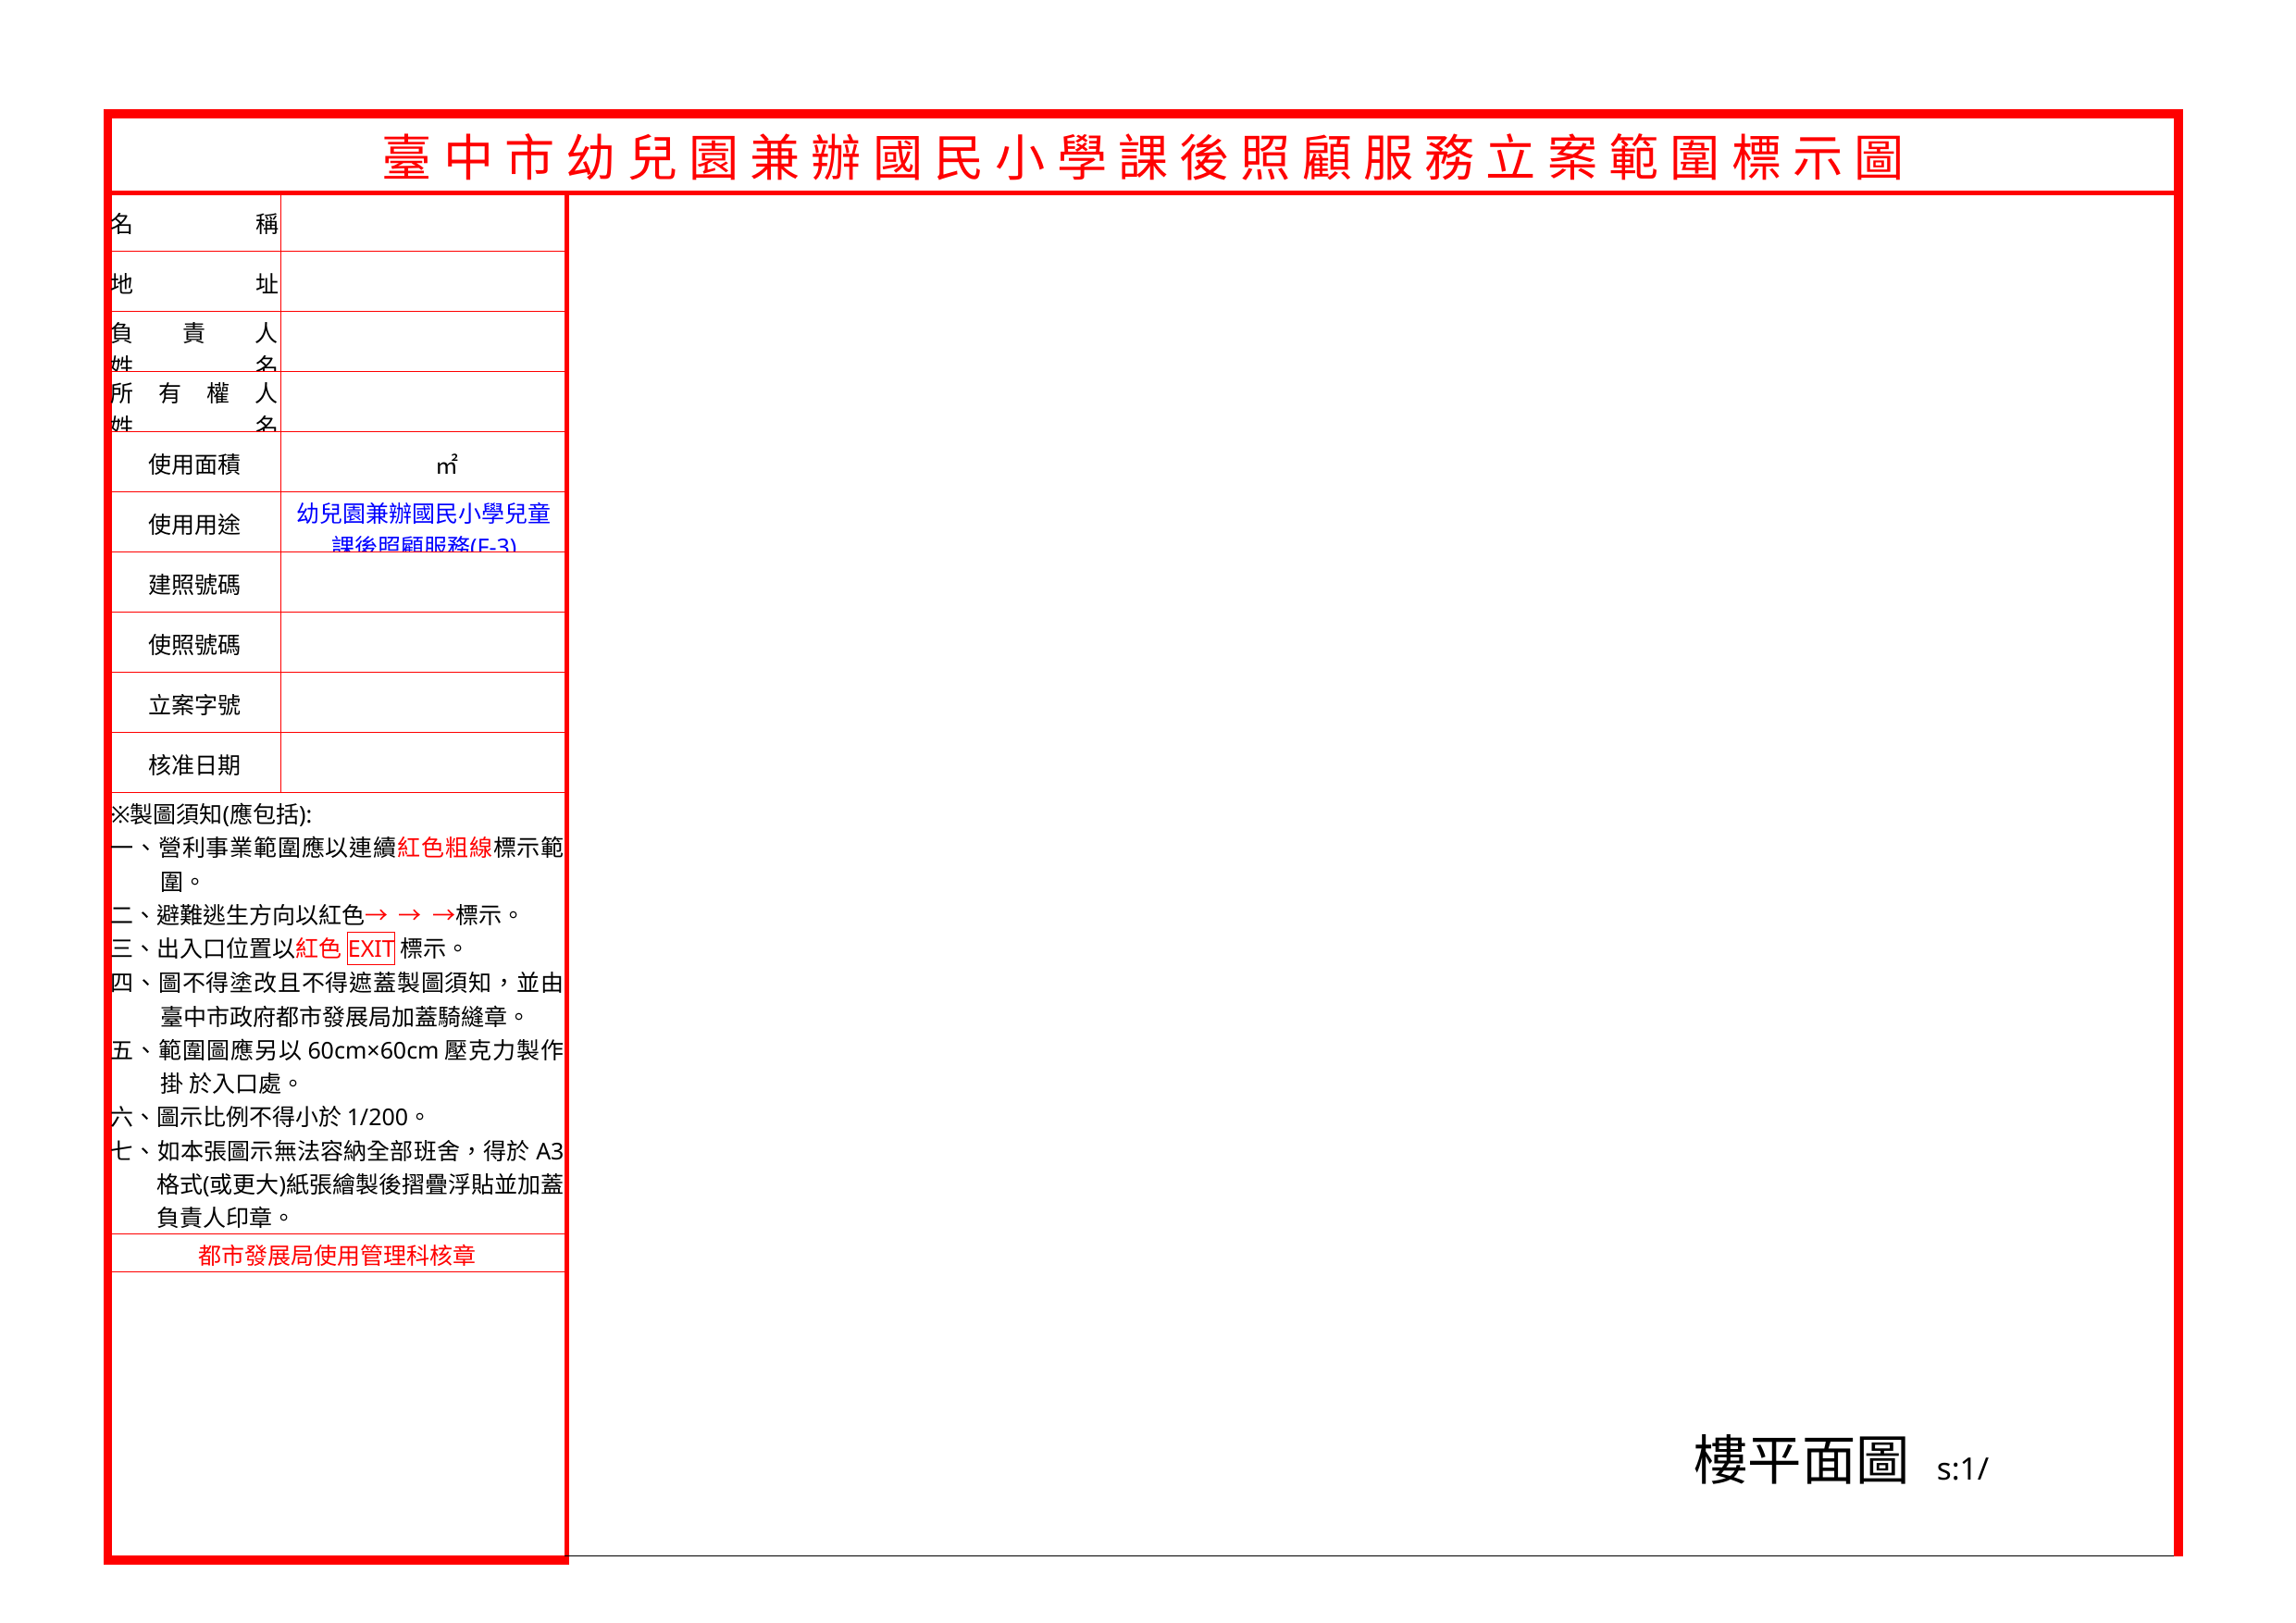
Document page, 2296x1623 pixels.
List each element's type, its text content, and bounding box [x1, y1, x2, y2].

table_cell [281, 195, 565, 251]
table_cell [281, 673, 565, 732]
table_cell 建照號碼 [112, 552, 280, 612]
table_cell 000㎡ [281, 432, 565, 491]
table_cell 所有權人 姓名 [112, 372, 280, 431]
table_cell [281, 733, 565, 792]
table_header 臺 中 市 幼 兒 園 兼 辦 國 民 小 學 課 後 照 顧 服 務 立 案 範 圍 標 示 圖 [112, 118, 2174, 191]
table_cell [569, 195, 2174, 1555]
table_cell 負責人 姓名 [112, 312, 280, 371]
table_cell 使照號碼 [112, 613, 280, 672]
table_cell 使用用途 [112, 492, 280, 551]
table_cell [281, 252, 565, 311]
table_cell [281, 312, 565, 371]
table_cell 00工建建字第0000號 [281, 552, 565, 612]
table_cell 地址 [112, 252, 280, 311]
table_cell 核准日期 [112, 733, 280, 792]
table_cell 使用面積 [112, 432, 280, 491]
table_cell 名稱 [112, 195, 280, 251]
table_cell 00工建使字第0000號 [281, 613, 565, 672]
table_cell [281, 372, 565, 431]
table_cell 都市發展局使用管理科核章 [112, 1234, 565, 1271]
table_cell 幼兒園兼辦國民小學兒童 課後照顧服務(F-3) [281, 492, 565, 551]
table_cell [112, 1272, 565, 1555]
table_cell ※製圖須知(應包括): 一、營利事業範圍應以連續紅色粗線標示範圍。 二、避難逃生方向以紅色→ → →標示。 三、出入口位置以紅色EXIT標示。 四、圖不得塗改且不得遮蓋製圖須知，並由 臺中市政府都市發展局加蓋騎縫章。 五、範圍圖應另以60cm×60cm壓克力製作掛 於入口處。 六、圖示比例不得小於1/200。 七、如本張圖示無法容納全部班舍，得於A3格式(或更大)紙張繪製後摺疊浮貼並加蓋負責人印章。 [112, 793, 565, 1233]
table_cell 立案字號 [112, 673, 280, 732]
